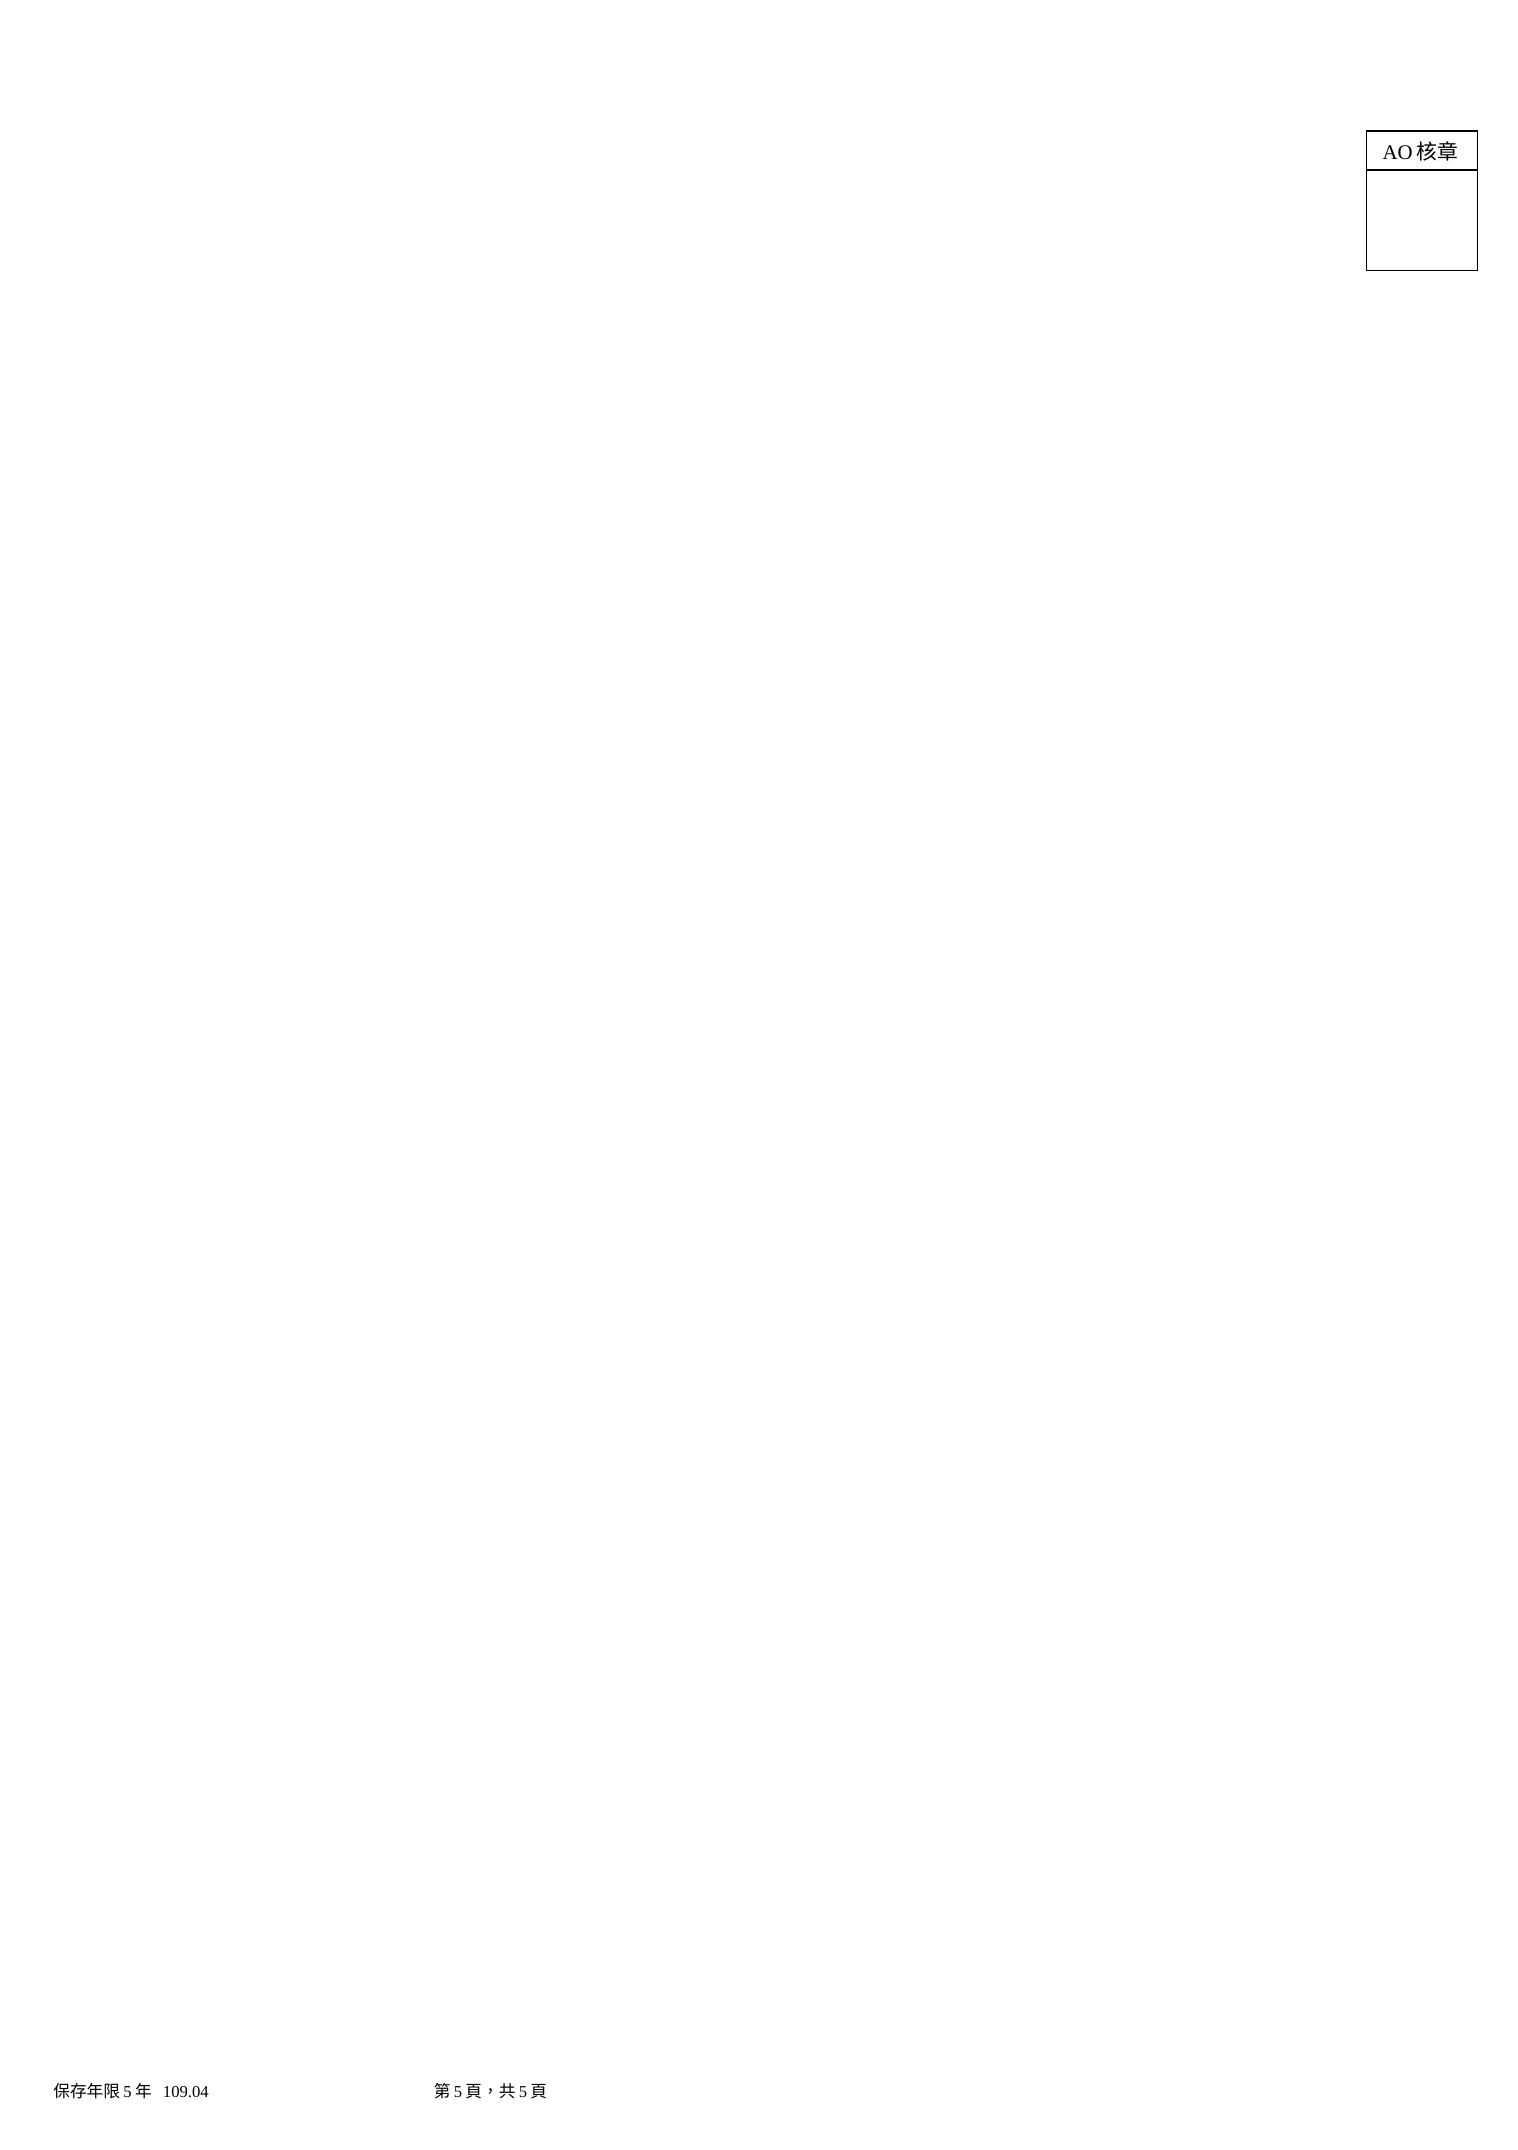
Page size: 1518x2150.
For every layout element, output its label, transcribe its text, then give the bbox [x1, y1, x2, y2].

text AO核章 [1382, 139, 1462, 164]
